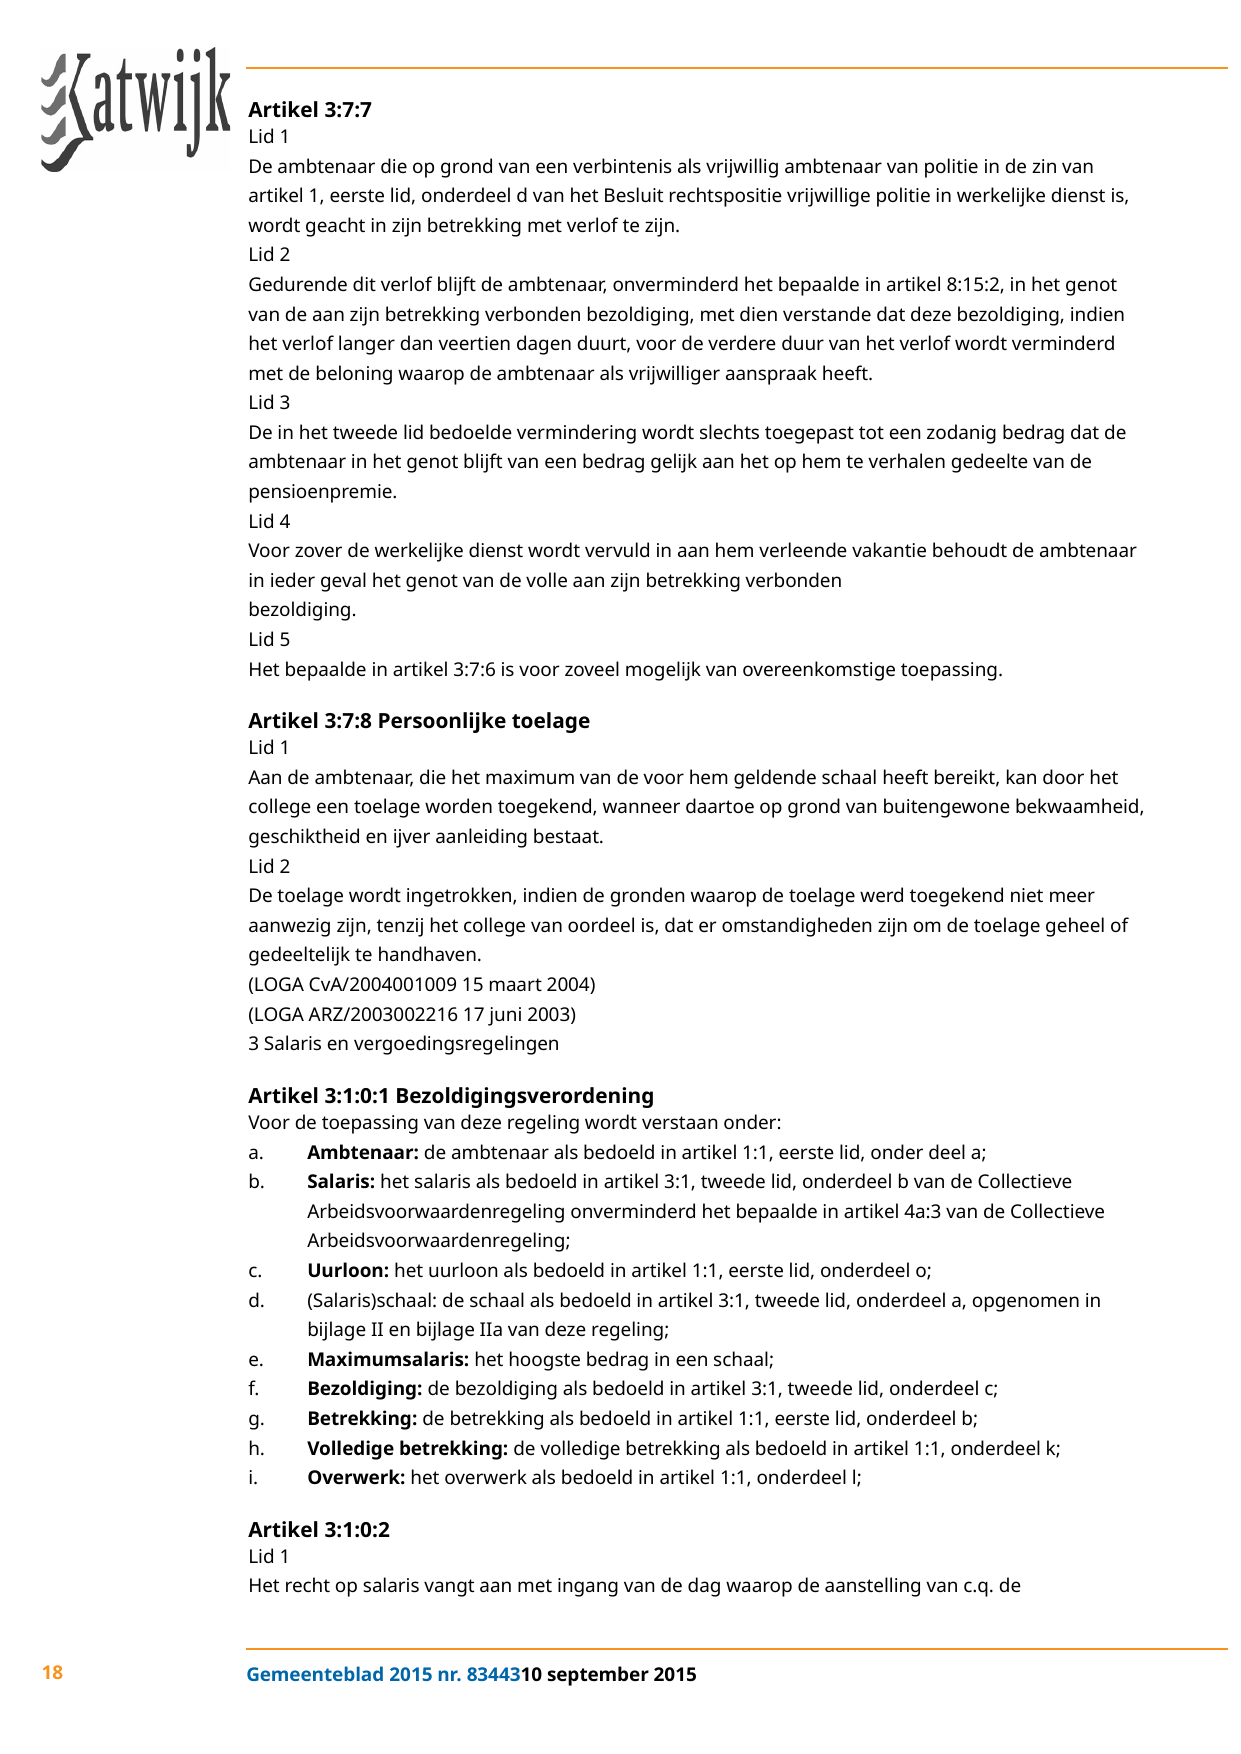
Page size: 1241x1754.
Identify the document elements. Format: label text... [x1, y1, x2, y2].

text (LOGA ARZ/2003002216 17 juni 2003) [248, 1001, 1152, 1027]
text De in het tweede lid bedoelde vermindering wordt slechts toegepast tot een zodanig bedrag dat de ambtenaar in het genot blijft van een bedrag gelijk aan het op hem te verhalen gedeelte van de pensioenpremie. [248, 419, 1152, 504]
text Artikel 3:7:7 [248, 95, 1152, 123]
text Voor zover de werkelijke dienst wordt vervuld in aan hem verleende vakantie behoudt de ambtenaar in ieder geval het genot van de volle aan zijn betrekking verbonden [248, 537, 1152, 593]
text Lid 2 [248, 853, 1152, 879]
text De toelage wordt ingetrokken, indien de gronden waarop de toelage werd toegekend niet meer aanwezig zijn, tenzij het college van oordeel is, dat er omstandigheden zijn om de toelage geheel of gedeeltelijk te handhaven. [248, 882, 1152, 967]
list Volledige betrekking: de volledige betrekking als bedoeld in artikel 1:1, onderdeel k; [248, 1435, 1152, 1460]
text Artikel 3:1:0:2 [248, 1515, 1152, 1543]
list Overwerk: het overwerk als bedoeld in artikel 1:1, onderdeel l; [248, 1464, 1152, 1490]
text Lid 1 [248, 123, 1152, 149]
text Het recht op salaris vangt aan met ingang van de dag waarop de aanstelling van c.q. de [248, 1573, 1152, 1598]
text Lid 1 [248, 734, 1152, 760]
text bezoldiging. [248, 597, 1152, 622]
text Het bepaalde in artikel 3:7:6 is voor zoveel mogelijk van overeenkomstige toepassing. [248, 656, 1152, 681]
text Lid 1 [248, 1543, 1152, 1569]
text Lid 2 [248, 242, 1152, 267]
list Bezoldiging: de bezoldiging als bedoeld in artikel 3:1, tweede lid, onderdeel c; [248, 1376, 1152, 1401]
list Maximumsalaris: het hoogste bedrag in een schaal; [248, 1346, 1152, 1372]
list Betrekking: de betrekking als bedoeld in artikel 1:1, eerste lid, onderdeel b; [248, 1405, 1152, 1431]
list Salaris: het salaris als bedoeld in artikel 3:1, tweede lid, onderdeel b van de Collectieve Arbeidsvoorwaardenregeling onverminderd het bepaalde in artikel 4a:3 van de Collectieve Arbeidsvoorwaardenregeling; [248, 1168, 1152, 1253]
text Lid 4 [248, 508, 1152, 533]
list Uurloon: het uurloon als bedoeld in artikel 1:1, eerste lid, onderdeel o; [248, 1257, 1152, 1283]
text Lid 5 [248, 626, 1152, 652]
text (LOGA CvA/2004001009 15 maart 2004) [248, 971, 1152, 997]
text Lid 3 [248, 389, 1152, 415]
text 3 Salaris en vergoedingsregelingen [248, 1030, 1152, 1056]
list (Salaris)schaal: de schaal als bedoeld in artikel 3:1, tweede lid, onderdeel a, opgenomen in bijlage II en bijlage IIa van deze regeling; [248, 1287, 1152, 1342]
text De ambtenaar die op grond van een verbintenis als vrijwillig ambtenaar van politie in de zin van artikel 1, eerste lid, onderdeel d van het Besluit rechtspositie vrijwillige politie in werkelijke dienst is, wordt geacht in zijn betrekking met verlof te zijn. [248, 153, 1152, 238]
list Ambtenaar: de ambtenaar als bedoeld in artikel 1:1, eerste lid, onder deel a; [248, 1139, 1152, 1164]
text Aan de ambtenaar, die het maximum van de voor hem geldende schaal heeft bereikt, kan door het college een toelage worden toegekend, wanneer daartoe op grond van buitengewone bekwaamheid, geschiktheid en ijver aanleiding bestaat. [248, 764, 1152, 849]
text Voor de toepassing van deze regeling wordt verstaan onder: [248, 1109, 1152, 1135]
text Gedurende dit verlof blijft de ambtenaar, onverminderd het bepaalde in artikel 8:15:2, in het genot van de aan zijn betrekking verbonden bezoldiging, met dien verstande dat deze bezoldiging, indien het verlof langer dan veertien dagen duurt, voor de verdere duur van het verlof wordt verminderd met de beloning waarop de ambtenaar als vrijwilliger aanspraak heeft. [248, 271, 1152, 386]
picture [41, 47, 231, 172]
text Artikel 3:1:0:1 Bezoldigingsverordening [248, 1081, 1152, 1109]
text Artikel 3:7:8 Persoonlijke toelage [248, 706, 1152, 734]
